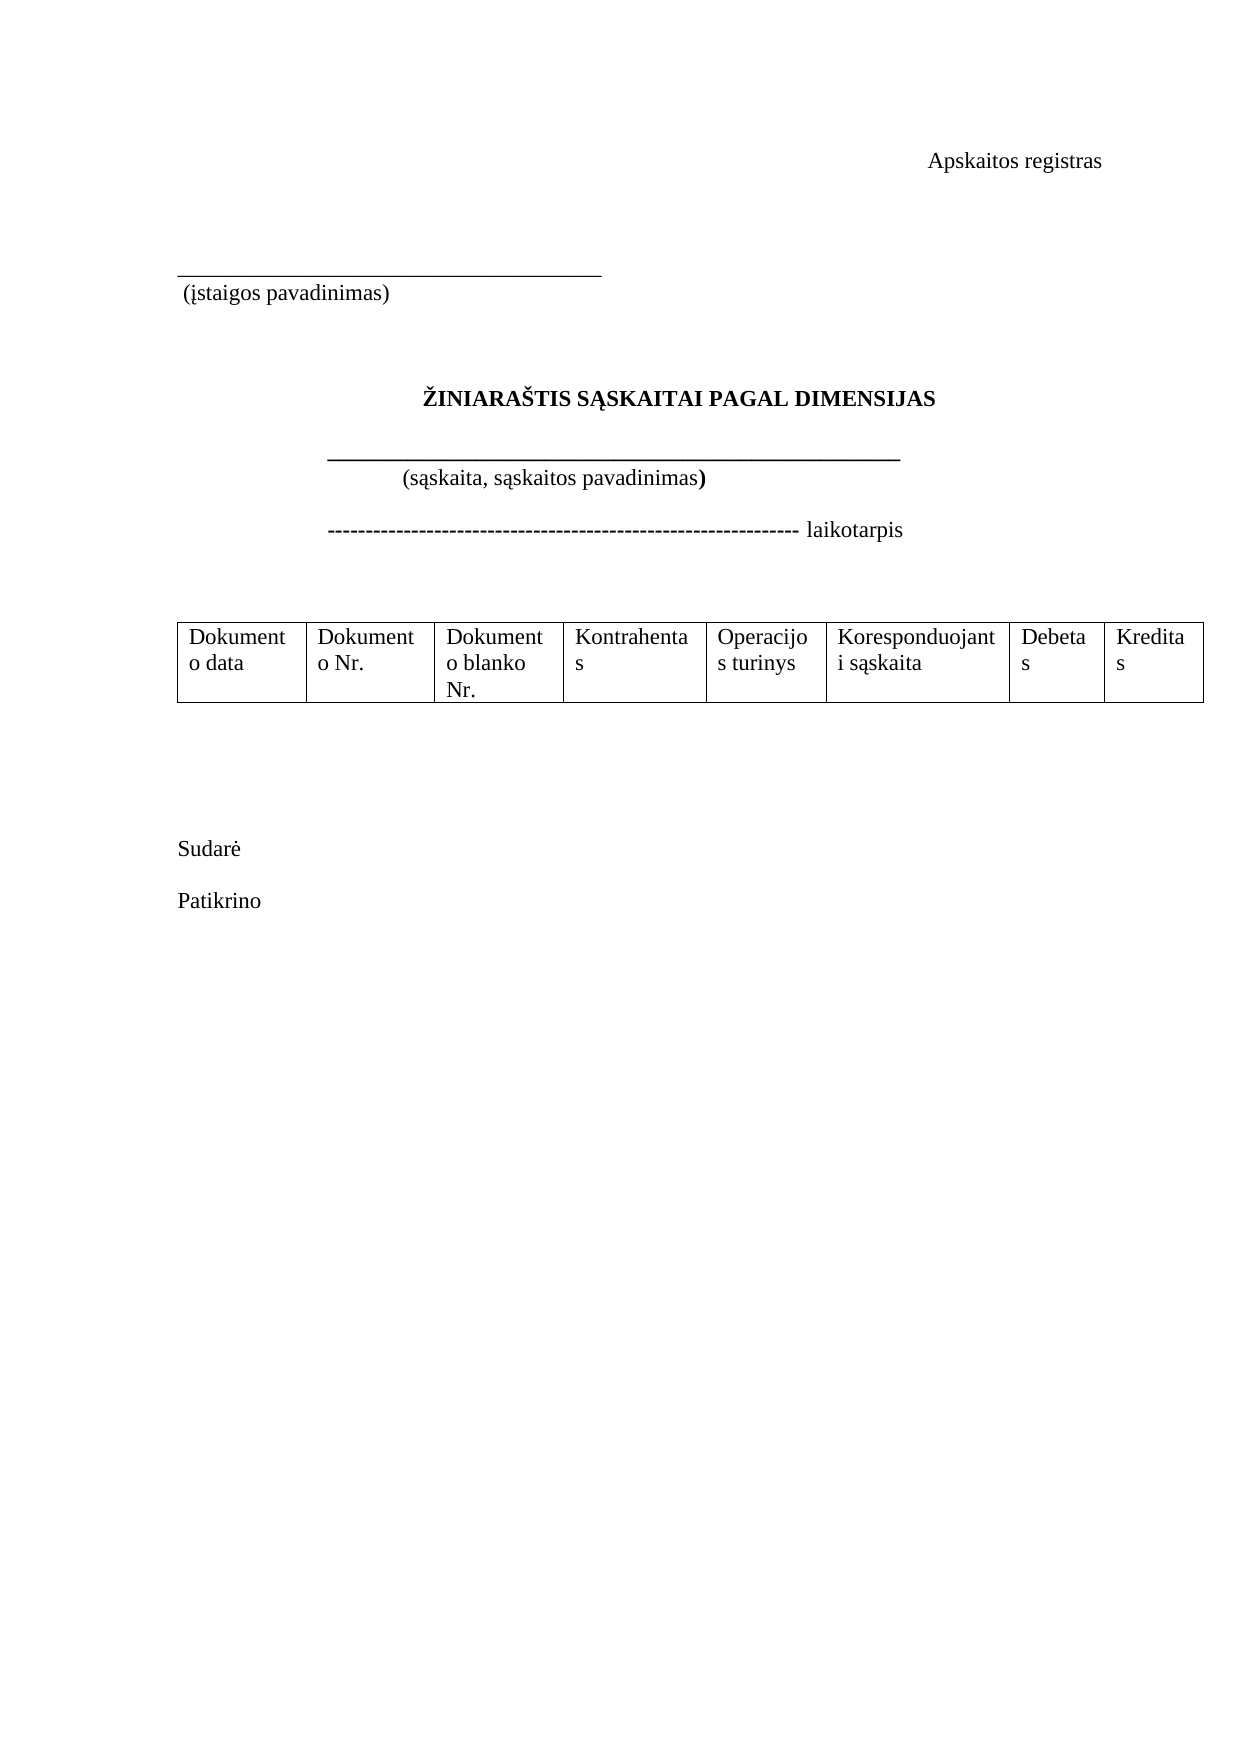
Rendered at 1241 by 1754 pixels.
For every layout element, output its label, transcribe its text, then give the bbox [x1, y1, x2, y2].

table_header Kontrahentas [564, 623, 706, 702]
table_header Kreditas [1105, 623, 1203, 702]
text -------------------------------------------------------------- laikotarpis [177, 517, 1181, 543]
table_header Operacijos turinys [707, 623, 826, 702]
text (įstaigos pavadinimas) [177, 279, 1181, 306]
text __________________________________________________ [177, 437, 1181, 464]
text Sudarė [177, 835, 1181, 861]
table_header Debetas [1010, 623, 1104, 702]
table_header Dokumento data [178, 623, 306, 702]
text ŽINIARAŠTIS SĄSKAITAI PAGAL DIMENSIJAS [177, 385, 1181, 411]
table_header Dokumento Nr. [307, 623, 434, 702]
table_header Koresponduojanti sąskaita [827, 623, 1009, 702]
text (sąskaita, sąskaitos pavadinimas) [177, 464, 1181, 490]
text _____________________________________ [177, 253, 1181, 279]
text Patikrino [177, 888, 1181, 914]
table_header Dokumento blanko Nr. [435, 623, 563, 702]
text Apskaitos registras [177, 148, 1181, 174]
